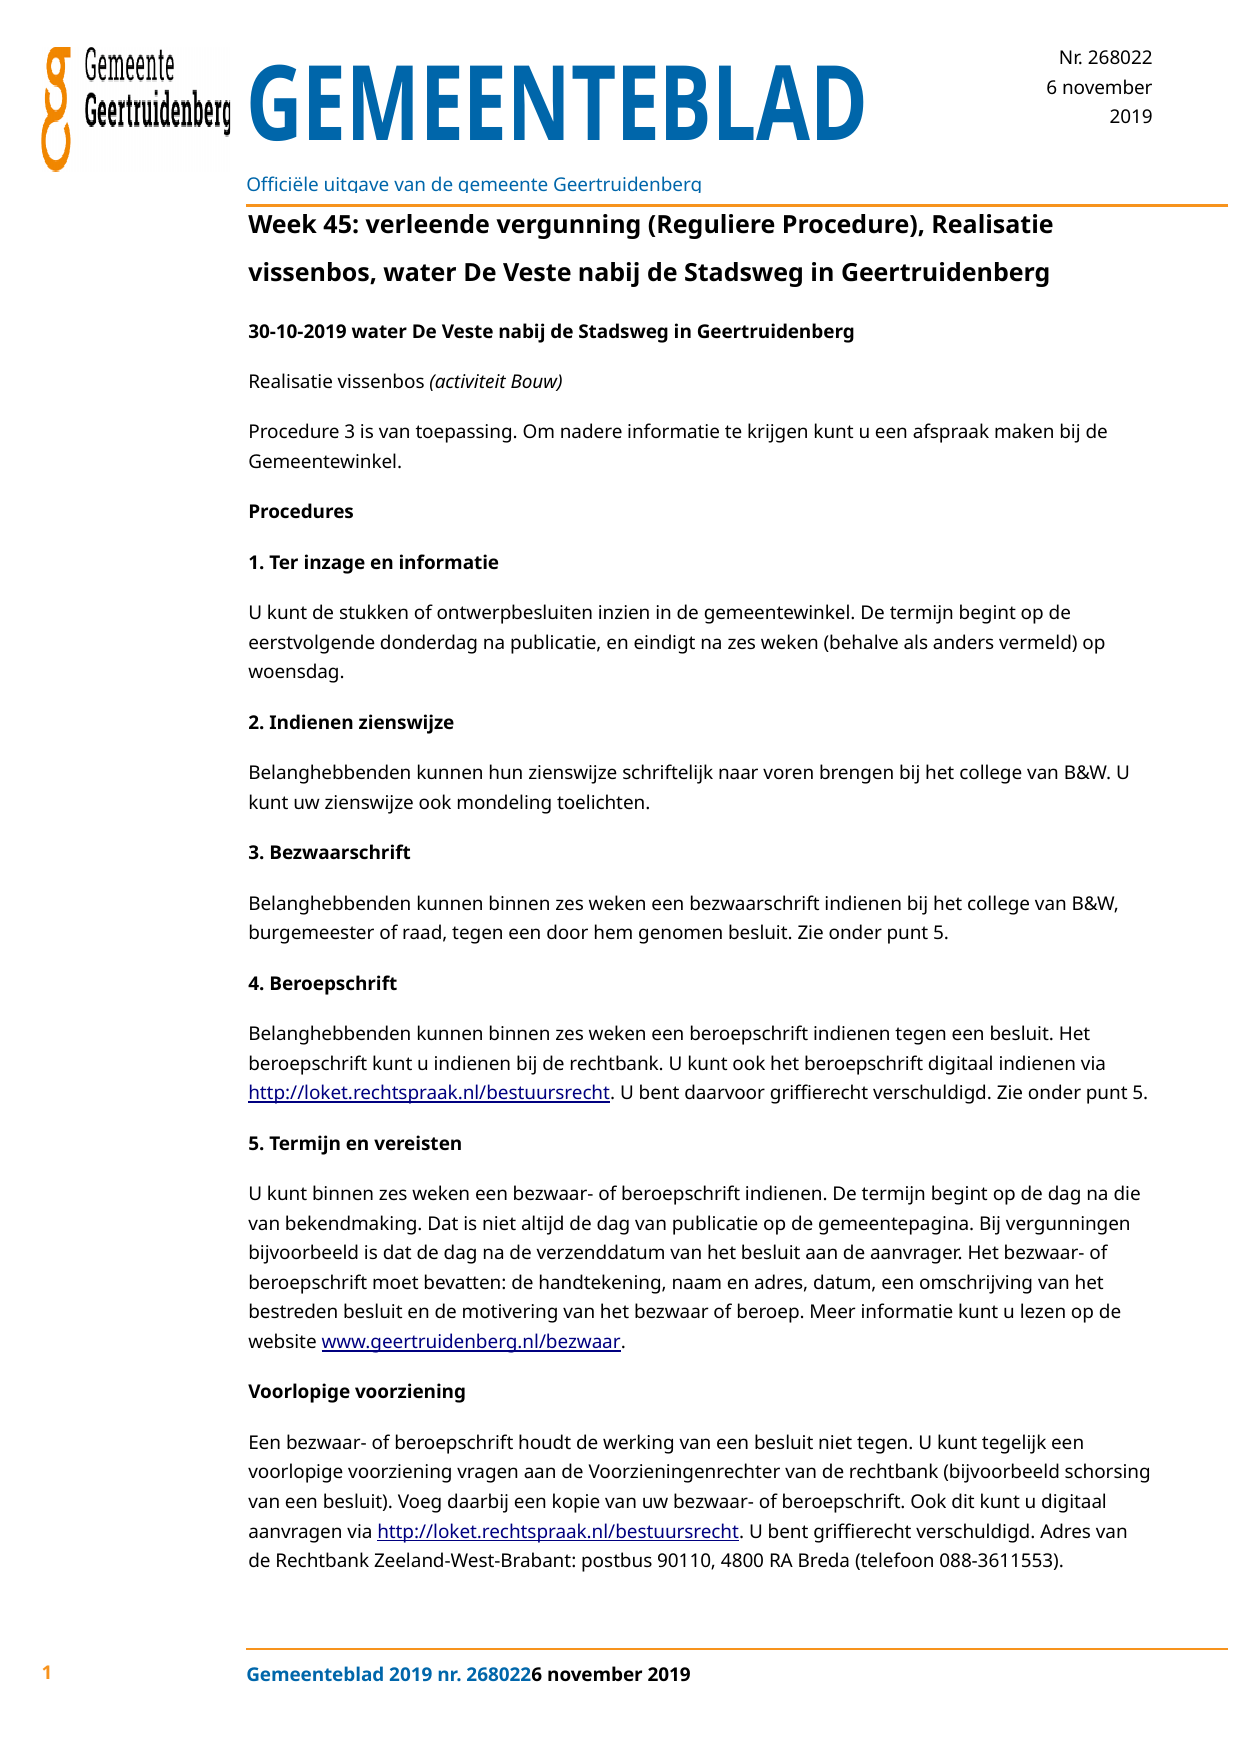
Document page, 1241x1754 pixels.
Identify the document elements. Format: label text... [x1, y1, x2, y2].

text Belanghebbenden kunnen binnen zes weken een bezwaarschrift indienen bij het college van B&W, burgemeester of raad, tegen een door hem genomen besluit. Zie onder punt 5. [248, 890, 1152, 945]
text Procedure 3 is van toepassing. Om nadere informatie te krijgen kunt u een afspraak maken bij de Gemeentewinkel. [248, 419, 1152, 474]
picture [41, 47, 231, 172]
text 5. Termijn en vereisten [248, 1130, 1152, 1156]
text U kunt de stukken of ontwerpbesluiten inzien in de gemeentewinkel. De termijn begint op de eerstvolgende donderdag na publicatie, en eindigt na zes weken (behalve als anders vermeld) op woensdag. [248, 599, 1152, 684]
text Belanghebbenden kunnen hun zienswijze schriftelijk naar voren brengen bij het college van B&W. U kunt uw zienswijze ook mondeling toelichten. [248, 759, 1152, 815]
text 30-10-2019 water De Veste nabij de Stadsweg in Geertruidenberg [248, 318, 1152, 344]
text Week 45: verleende vergunning (Reguliere Procedure), Realisatie vissenbos, water De Veste nabij de Stadsweg in Geertruidenberg [248, 207, 1152, 288]
text Belanghebbenden kunnen binnen zes weken een beroepschrift indienen tegen een besluit. Het beroepschrift kunt u indienen bij de rechtbank. U kunt ook het beroepschrift digitaal indienen via http://loket.rechtspraak.nl/bestuursrecht. U bent daarvoor griffierecht verschuldigd. Zie onder punt 5. [248, 1020, 1152, 1105]
text 3. Bezwaarschrift [248, 839, 1152, 865]
text 4. Beroepschrift [248, 970, 1152, 996]
text Procedures [248, 499, 1152, 524]
text 2. Indienen zienswijze [248, 709, 1152, 735]
text Een bezwaar- of beroepschrift houdt de werking van een besluit niet tegen. U kunt tegelijk een voorlopige voorziening vragen aan de Voorzieningenrechter van de rechtbank (bijvoorbeeld schorsing van een besluit). Voeg daarbij een kopie van uw bezwaar- of beroepschrift. Ook dit kunt u digitaal aanvragen via http://loket.rechtspraak.nl/bestuursrecht. U bent griffierecht verschuldigd. Adres van de Rechtbank Zeeland-West-Brabant: postbus 90110, 4800 RA Breda (telefoon 088-3611553). [248, 1429, 1152, 1573]
text Voorlopige voorziening [248, 1379, 1152, 1404]
text Realisatie vissenbos (activiteit Bouw) [248, 368, 1152, 394]
text 1. Ter inzage en informatie [248, 549, 1152, 575]
text U kunt binnen zes weken een bezwaar- of beroepschrift indienen. De termijn begint op de dag na die van bekendmaking. Dat is niet altijd de dag van publicatie op de gemeentepagina. Bij vergunningen bijvoorbeeld is dat de dag na de verzenddatum van het besluit aan de aanvrager. Het bezwaar- of beroepschrift moet bevatten: de handtekening, naam en adres, datum, een omschrijving van het bestreden besluit en de motivering van het bezwaar of beroep. Meer informatie kunt u lezen op de website www.geertruidenberg.nl/bezwaar. [248, 1180, 1152, 1354]
